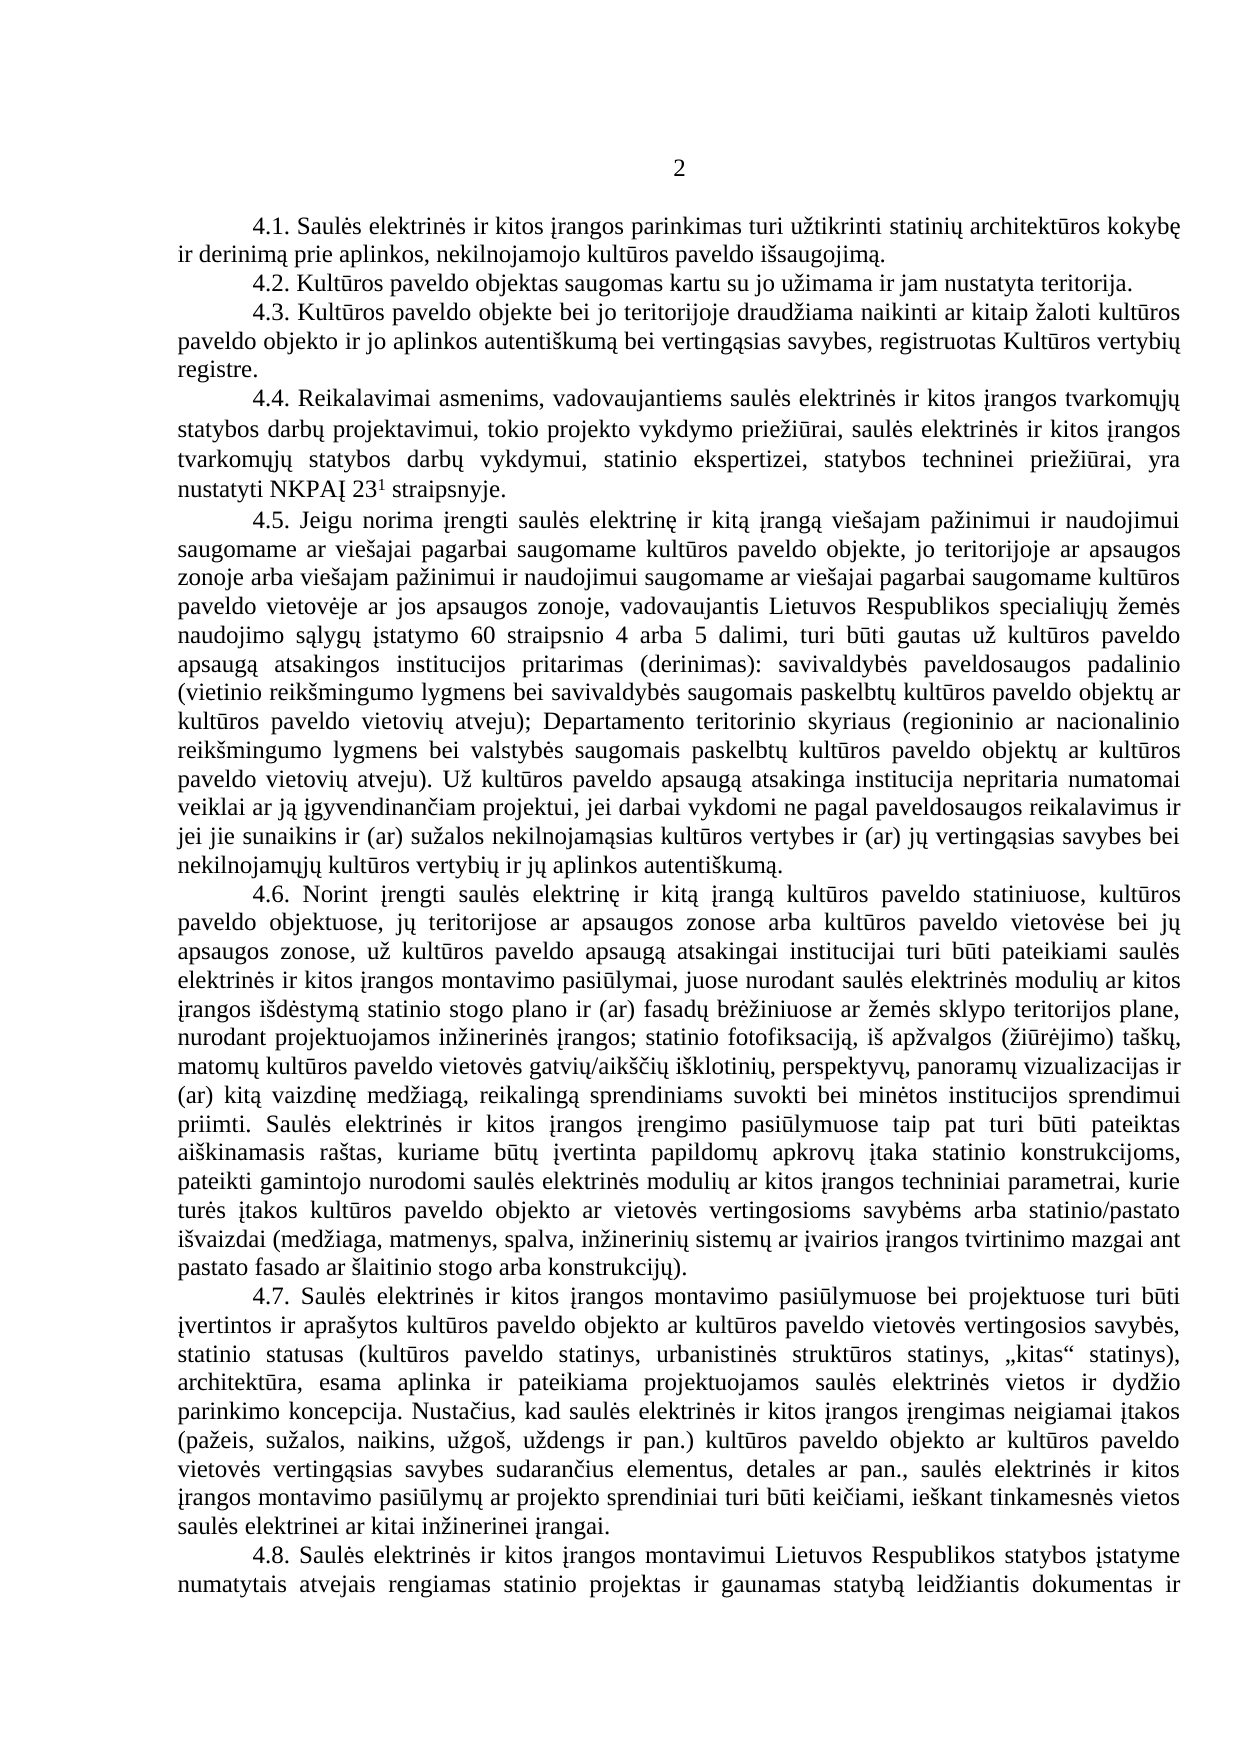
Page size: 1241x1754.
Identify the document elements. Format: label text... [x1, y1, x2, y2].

text 4.4. Reikalavimai asmenims, vadovaujantiems saulės elektrinės ir kitos įrangos tvarkomųjų statybos darbų projektavimui, tokio projekto vykdymo priežiūrai, saulės elektrinės ir kitos įrangos tvarkomųjų statybos darbų vykdymui, statinio ekspertizei, statybos techninei priežiūrai, yra nustatyti NKPAĮ 231 straipsnyje. [177, 383, 1181, 503]
text 4.1. Saulės elektrinės ir kitos įrangos parinkimas turi užtikrinti statinių architektūros kokybę ir derinimą prie aplinkos, nekilnojamojo kultūros paveldo išsaugojimą. [177, 211, 1181, 268]
text 4.6. Norint įrengti saulės elektrinę ir kitą įrangą kultūros paveldo statiniuose, kultūros paveldo objektuose, jų teritorijose ar apsaugos zonose arba kultūros paveldo vietovėse bei jų apsaugos zonose, už kultūros paveldo apsaugą atsakingai institucijai turi būti pateikiami saulės elektrinės ir kitos įrangos montavimo pasiūlymai, juose nurodant saulės elektrinės modulių ar kitos įrangos išdėstymą statinio stogo plano ir (ar) fasadų brėžiniuose ar žemės sklypo teritorijos plane, nurodant projektuojamos inžinerinės įrangos; statinio fotofiksaciją, iš apžvalgos (žiūrėjimo) taškų, matomų kultūros paveldo vietovės gatvių/aikščių išklotinių, perspektyvų, panoramų vizualizacijas ir (ar) kitą vaizdinę medžiagą, reikalingą sprendiniams suvokti bei minėtos institucijos sprendimui priimti. Saulės elektrinės ir kitos įrangos įrengimo pasiūlymuose taip pat turi būti pateiktas aiškinamasis raštas, kuriame būtų įvertinta papildomų apkrovų įtaka statinio konstrukcijoms, pateikti gamintojo nurodomi saulės elektrinės modulių ar kitos įrangos techniniai parametrai, kurie turės įtakos kultūros paveldo objekto ar vietovės vertingosioms savybėms arba statinio/pastato išvaizdai (medžiaga, matmenys, spalva, inžinerinių sistemų ar įvairios įrangos tvirtinimo mazgai ant pastato fasado ar šlaitinio stogo arba konstrukcijų). [177, 879, 1181, 1281]
text 4.5. Jeigu norima įrengti saulės elektrinę ir kitą įrangą viešajam pažinimui ir naudojimui saugomame ar viešajai pagarbai saugomame kultūros paveldo objekte, jo teritorijoje ar apsaugos zonoje arba viešajam pažinimui ir naudojimui saugomame ar viešajai pagarbai saugomame kultūros paveldo vietovėje ar jos apsaugos zonoje, vadovaujantis Lietuvos Respublikos specialiųjų žemės naudojimo sąlygų įstatymo 60 straipsnio 4 arba 5 dalimi, turi būti gautas už kultūros paveldo apsaugą atsakingos institucijos pritarimas (derinimas): savivaldybės paveldosaugos padalinio (vietinio reikšmingumo lygmens bei savivaldybės saugomais paskelbtų kultūros paveldo objektų ar kultūros paveldo vietovių atveju); Departamento teritorinio skyriaus (regioninio ar nacionalinio reikšmingumo lygmens bei valstybės saugomais paskelbtų kultūros paveldo objektų ar kultūros paveldo vietovių atveju). Už kultūros paveldo apsaugą atsakinga institucija nepritaria numatomai veiklai ar ją įgyvendinančiam projektui, jei darbai vykdomi ne pagal paveldosaugos reikalavimus ir jei jie sunaikins ir (ar) sužalos nekilnojamąsias kultūros vertybes ir (ar) jų vertingąsias savybes bei nekilnojamųjų kultūros vertybių ir jų aplinkos autentiškumą. [177, 505, 1181, 879]
text 4.3. Kultūros paveldo objekte bei jo teritorijoje draudžiama naikinti ar kitaip žaloti kultūros paveldo objekto ir jo aplinkos autentiškumą bei vertingąsias savybes, registruotas Kultūros vertybių registre. [177, 297, 1181, 383]
text 4.7. Saulės elektrinės ir kitos įrangos montavimo pasiūlymuose bei projektuose turi būti įvertintos ir aprašytos kultūros paveldo objekto ar kultūros paveldo vietovės vertingosios savybės, statinio statusas (kultūros paveldo statinys, urbanistinės struktūros statinys, „kitas“ statinys), architektūra, esama aplinka ir pateikiama projektuojamos saulės elektrinės vietos ir dydžio parinkimo koncepcija. Nustačius, kad saulės elektrinės ir kitos įrangos įrengimas neigiamai įtakos (pažeis, sužalos, naikins, užgoš, uždengs ir pan.) kultūros paveldo objekto ar kultūros paveldo vietovės vertingąsias savybes sudarančius elementus, detales ar pan., saulės elektrinės ir kitos įrangos montavimo pasiūlymų ar projekto sprendiniai turi būti keičiami, ieškant tinkamesnės vietos saulės elektrinei ar kitai inžinerinei įrangai. [177, 1281, 1181, 1540]
text 4.8. Saulės elektrinės ir kitos įrangos montavimui Lietuvos Respublikos statybos įstatyme numatytais atvejais rengiamas statinio projektas ir gaunamas statybą leidžiantis dokumentas ir [177, 1540, 1181, 1597]
text 4.2. Kultūros paveldo objektas saugomas kartu su jo užimama ir jam nustatyta teritorija. [177, 268, 1181, 297]
